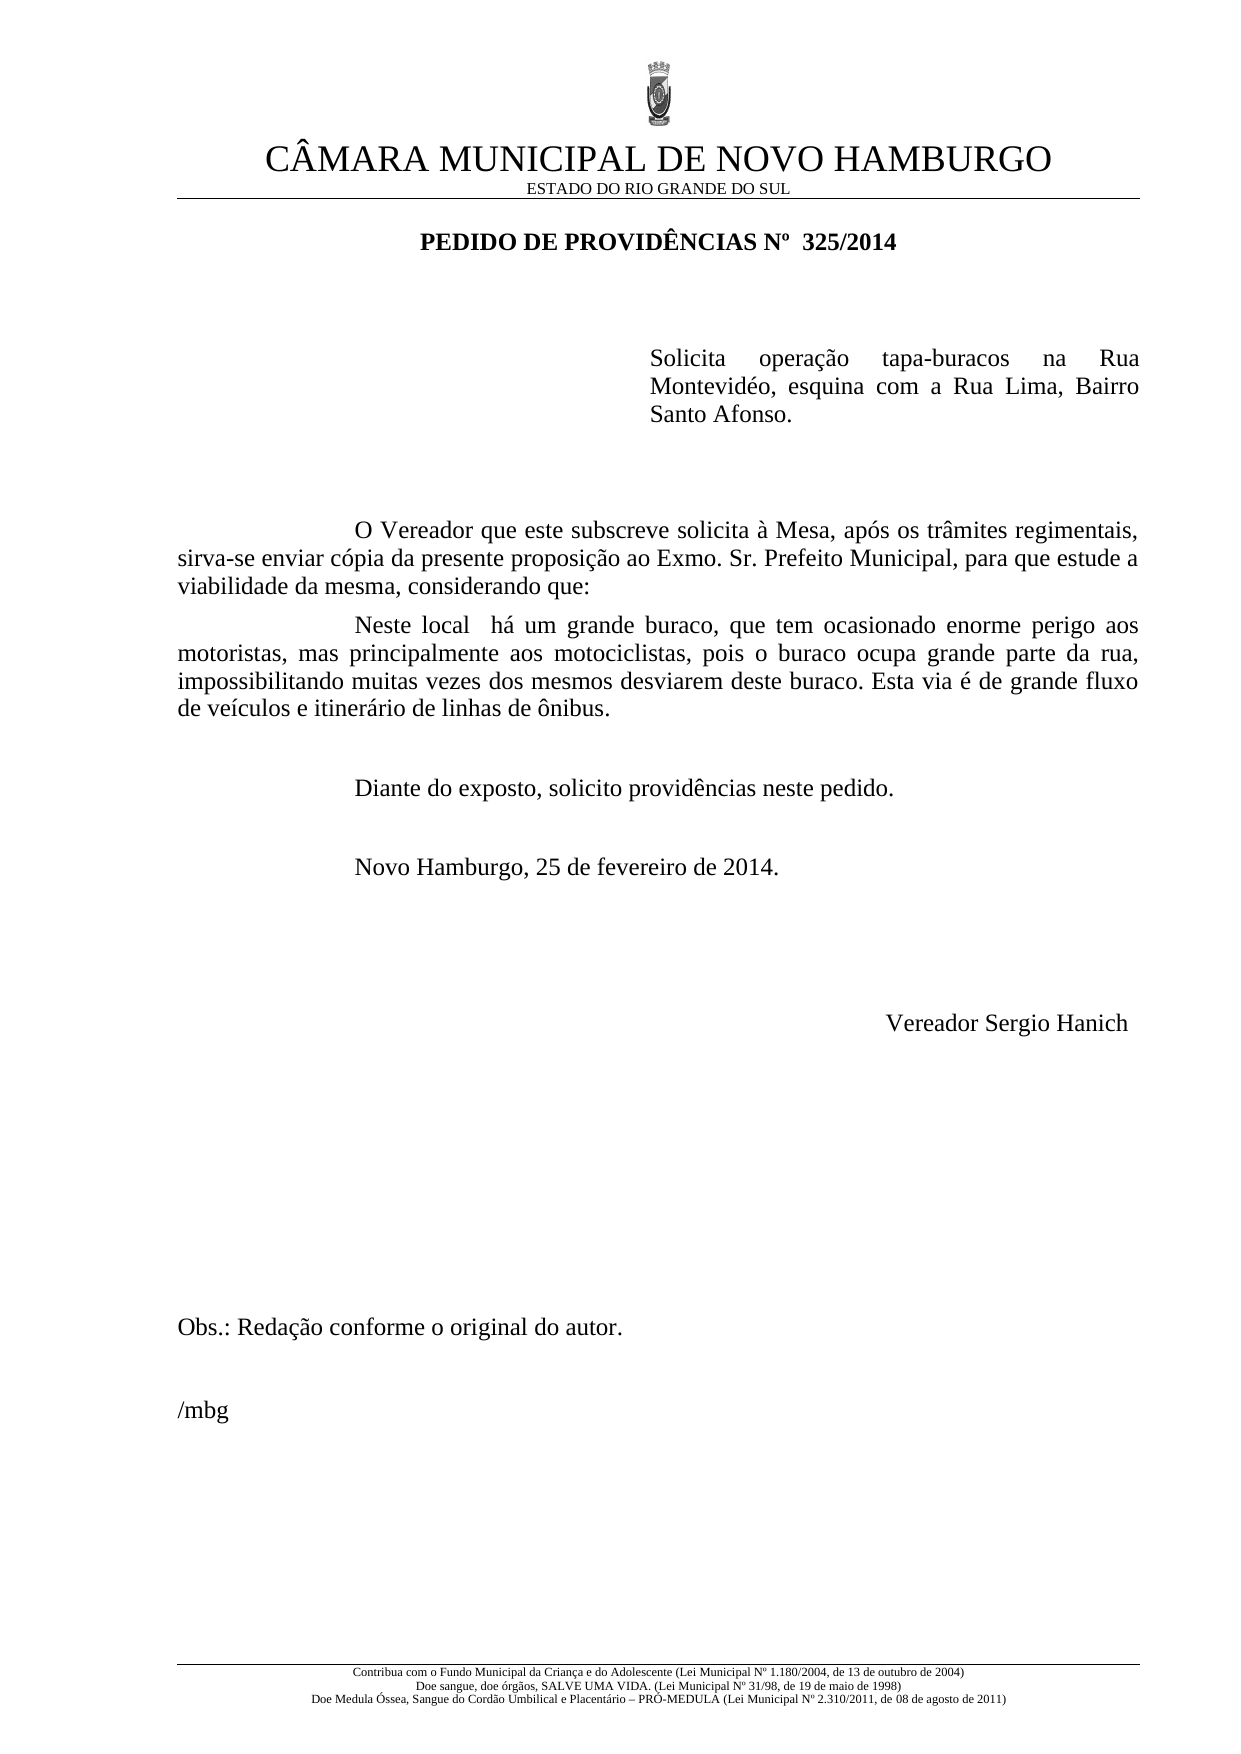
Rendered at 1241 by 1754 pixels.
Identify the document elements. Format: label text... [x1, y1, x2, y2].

text Vereador Sergio Hanich [768, 1009, 1140, 1036]
text O Vereador que este subscreve solicita à Mesa, após os trâmites regimentais, sirva-se enviar cópia da presente proposição ao Exmo. Sr. Prefeito Municipal, para que estude a viabilidade da mesma, considerando que: [177, 516, 1140, 599]
text Neste local há um grande buraco, que tem ocasionado enorme perigo aos motoristas, mas principalmente aos motociclistas, pois o buraco ocupa grande parte da rua, impossibilitando muitas vezes dos mesmos desviarem deste buraco. Esta via é de grande fluxo de veículos e itinerário de linhas de ônibus. [177, 611, 1140, 722]
text Diante do exposto, solicito providências neste pedido. [177, 774, 1140, 801]
text /mbg [177, 1397, 1140, 1424]
text PEDIDO DE PROVIDÊNCIAS Nº 325/2014 [177, 228, 1140, 256]
text Solicita operação tapa-buracos na Rua Montevidéo, esquina com a Rua Lima, Bairro Santo Afonso. [649, 344, 1140, 428]
text Obs.: Redação conforme o original do autor. [177, 1313, 1140, 1341]
text Novo Hamburgo, 25 de fevereiro de 2014. [177, 853, 1140, 881]
